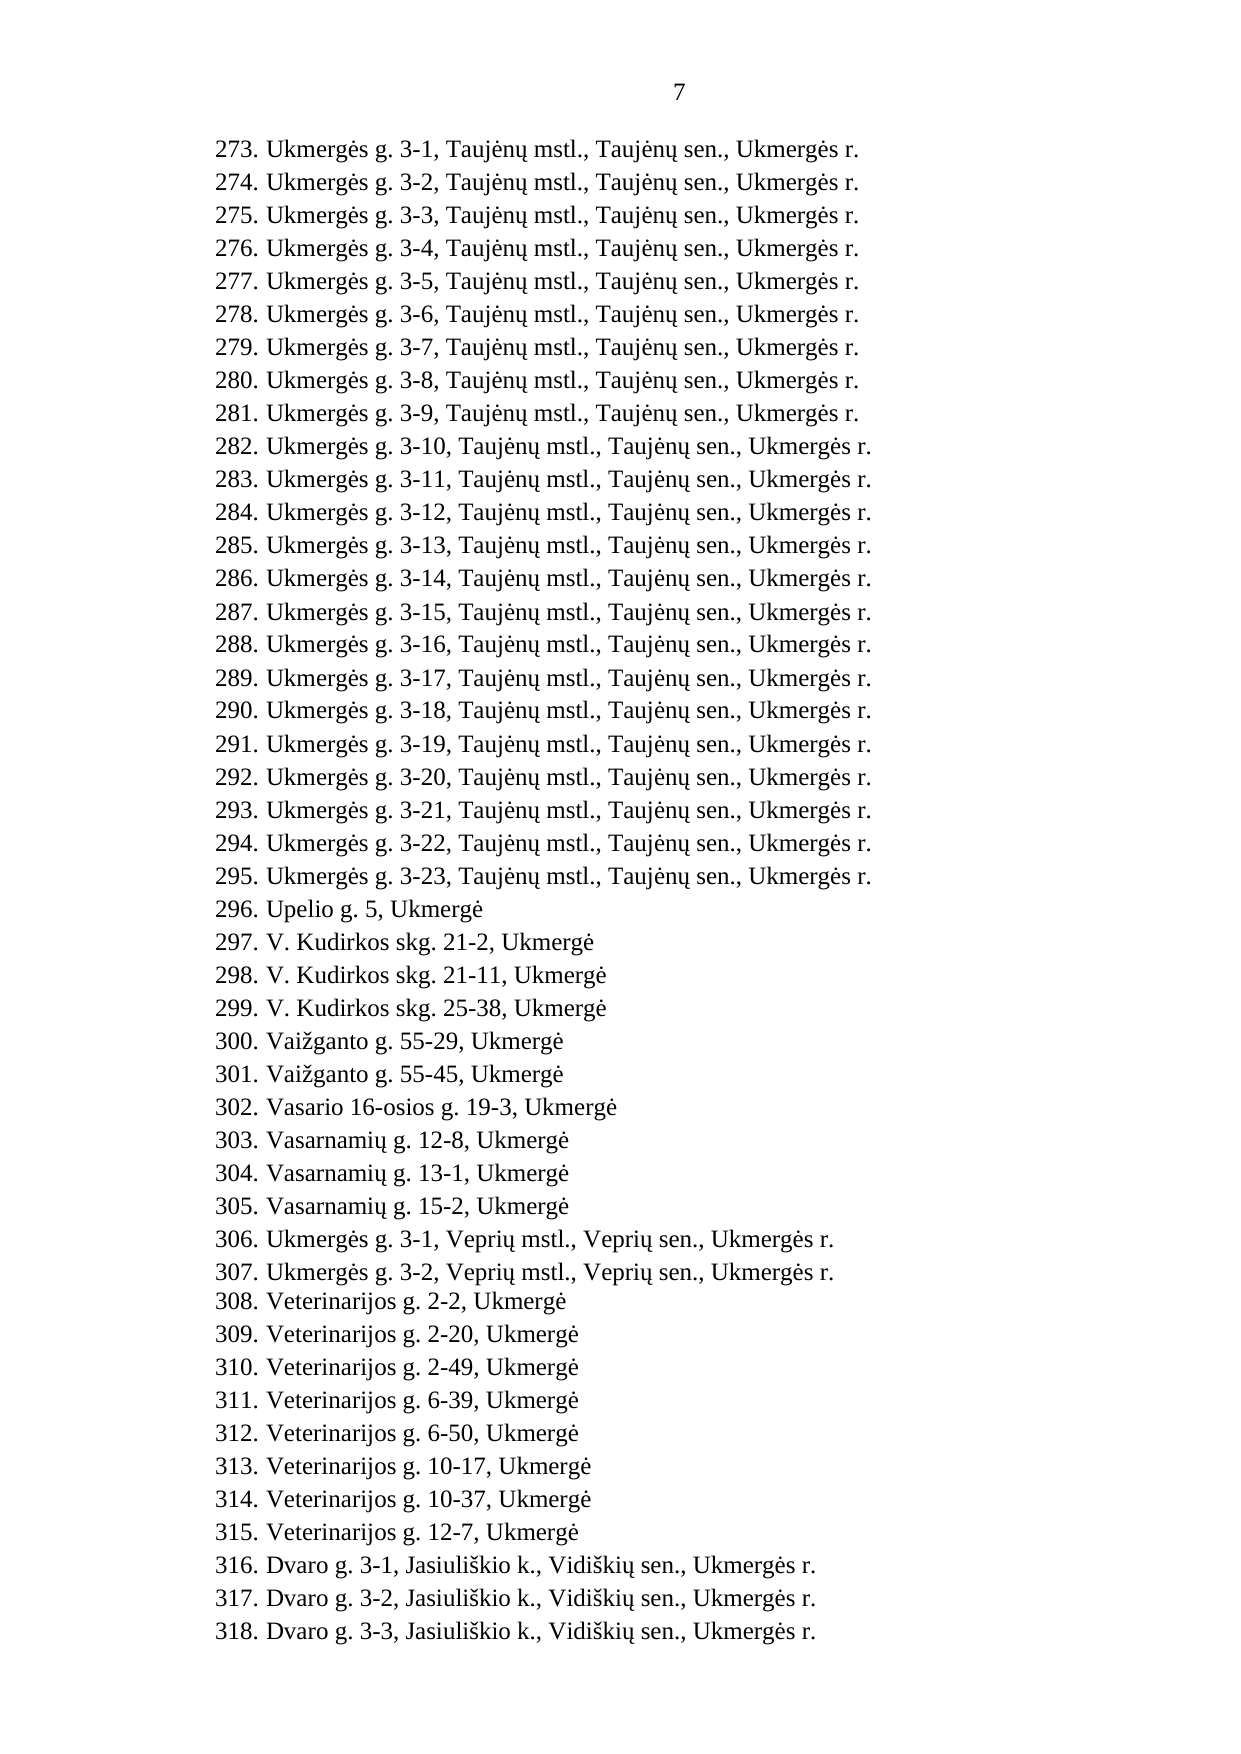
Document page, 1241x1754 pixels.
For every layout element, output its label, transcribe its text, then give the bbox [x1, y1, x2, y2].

text 296. Upelio g. 5, Ukmergė [215, 894, 1181, 922]
text 294. Ukmergės g. 3-22, Taujėnų mstl., Taujėnų sen., Ukmergės r. [215, 828, 1181, 856]
text 284. Ukmergės g. 3-12, Taujėnų mstl., Taujėnų sen., Ukmergės r. [215, 497, 1181, 526]
text 297. V. Kudirkos skg. 21-2, Ukmergė [215, 927, 1181, 956]
text 285. Ukmergės g. 3-13, Taujėnų mstl., Taujėnų sen., Ukmergės r. [215, 531, 1181, 559]
text 311. Veterinarijos g. 6-39, Ukmergė [215, 1385, 1181, 1413]
text 312. Veterinarijos g. 6-50, Ukmergė [215, 1418, 1181, 1447]
text 308. Veterinarijos g. 2-2, Ukmergė [215, 1286, 1181, 1314]
text 299. V. Kudirkos skg. 25-38, Ukmergė [215, 993, 1181, 1022]
text 278. Ukmergės g. 3-6, Taujėnų mstl., Taujėnų sen., Ukmergės r. [215, 299, 1181, 328]
text 309. Veterinarijos g. 2-20, Ukmergė [215, 1319, 1181, 1347]
text 288. Ukmergės g. 3-16, Taujėnų mstl., Taujėnų sen., Ukmergės r. [215, 629, 1181, 658]
text 291. Ukmergės g. 3-19, Taujėnų mstl., Taujėnų sen., Ukmergės r. [215, 729, 1181, 757]
text 295. Ukmergės g. 3-23, Taujėnų mstl., Taujėnų sen., Ukmergės r. [215, 861, 1181, 889]
text 317. Dvaro g. 3-2, Jasiuliškio k., Vidiškių sen., Ukmergės r. [215, 1583, 1181, 1612]
text 310. Veterinarijos g. 2-49, Ukmergė [215, 1352, 1181, 1381]
text 314. Veterinarijos g. 10-37, Ukmergė [215, 1484, 1181, 1513]
text 318. Dvaro g. 3-3, Jasiuliškio k., Vidiškių sen., Ukmergės r. [215, 1616, 1181, 1645]
text 302. Vasario 16-osios g. 19-3, Ukmergė [215, 1092, 1181, 1121]
text 287. Ukmergės g. 3-15, Taujėnų mstl., Taujėnų sen., Ukmergės r. [215, 597, 1181, 625]
text 280. Ukmergės g. 3-8, Taujėnų mstl., Taujėnų sen., Ukmergės r. [215, 365, 1181, 394]
text 301. Vaižganto g. 55-45, Ukmergė [215, 1059, 1181, 1088]
text 290. Ukmergės g. 3-18, Taujėnų mstl., Taujėnų sen., Ukmergės r. [215, 696, 1181, 724]
text 293. Ukmergės g. 3-21, Taujėnų mstl., Taujėnų sen., Ukmergės r. [215, 795, 1181, 823]
text 277. Ukmergės g. 3-5, Taujėnų mstl., Taujėnų sen., Ukmergės r. [215, 266, 1181, 295]
text 315. Veterinarijos g. 12-7, Ukmergė [215, 1517, 1181, 1546]
text 273. Ukmergės g. 3-1, Taujėnų mstl., Taujėnų sen., Ukmergės r. [215, 134, 1181, 163]
text 282. Ukmergės g. 3-10, Taujėnų mstl., Taujėnų sen., Ukmergės r. [215, 431, 1181, 460]
text 279. Ukmergės g. 3-7, Taujėnų mstl., Taujėnų sen., Ukmergės r. [215, 332, 1181, 361]
text 300. Vaižganto g. 55-29, Ukmergė [215, 1026, 1181, 1054]
text 304. Vasarnamių g. 13-1, Ukmergė [215, 1158, 1181, 1187]
text 292. Ukmergės g. 3-20, Taujėnų mstl., Taujėnų sen., Ukmergės r. [215, 762, 1181, 790]
text 313. Veterinarijos g. 10-17, Ukmergė [215, 1451, 1181, 1479]
text 306. Ukmergės g. 3-1, Veprių mstl., Veprių sen., Ukmergės r. [215, 1224, 1181, 1253]
text 276. Ukmergės g. 3-4, Taujėnų mstl., Taujėnų sen., Ukmergės r. [215, 233, 1181, 262]
text 289. Ukmergės g. 3-17, Taujėnų mstl., Taujėnų sen., Ukmergės r. [215, 663, 1181, 691]
text 307. Ukmergės g. 3-2, Veprių mstl., Veprių sen., Ukmergės r. [215, 1257, 1181, 1286]
text 303. Vasarnamių g. 12-8, Ukmergė [215, 1125, 1181, 1154]
text 281. Ukmergės g. 3-9, Taujėnų mstl., Taujėnų sen., Ukmergės r. [215, 398, 1181, 427]
text 283. Ukmergės g. 3-11, Taujėnų mstl., Taujėnų sen., Ukmergės r. [215, 464, 1181, 493]
text 305. Vasarnamių g. 15-2, Ukmergė [215, 1191, 1181, 1220]
text 298. V. Kudirkos skg. 21-11, Ukmergė [215, 960, 1181, 988]
text 286. Ukmergės g. 3-14, Taujėnų mstl., Taujėnų sen., Ukmergės r. [215, 563, 1181, 592]
text 316. Dvaro g. 3-1, Jasiuliškio k., Vidiškių sen., Ukmergės r. [215, 1550, 1181, 1579]
text 275. Ukmergės g. 3-3, Taujėnų mstl., Taujėnų sen., Ukmergės r. [215, 200, 1181, 229]
text 274. Ukmergės g. 3-2, Taujėnų mstl., Taujėnų sen., Ukmergės r. [215, 167, 1181, 196]
